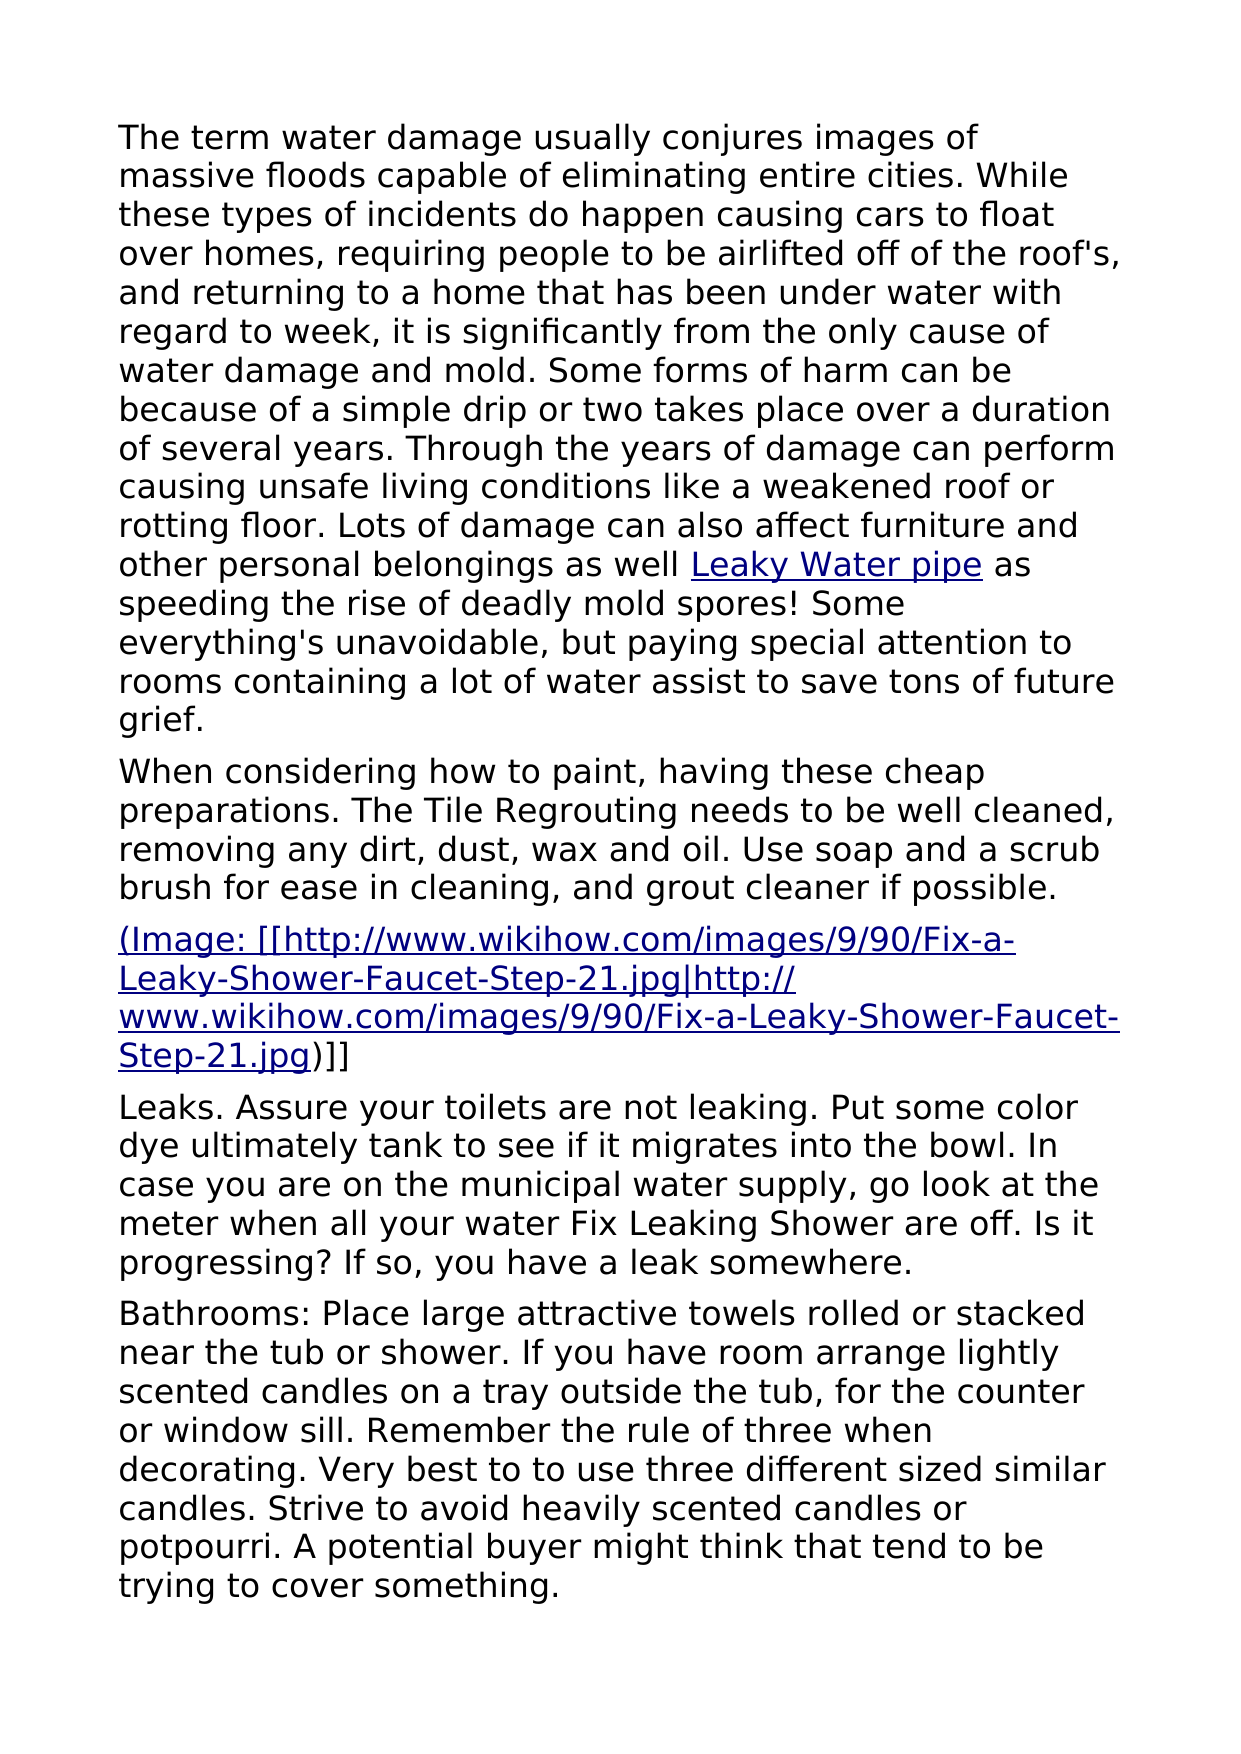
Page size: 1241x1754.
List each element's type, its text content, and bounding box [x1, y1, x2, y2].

text The term water damage usually conjures images of massive floods capable of eliminating entire cities. While these types of incidents do happen causing cars to float over homes, requiring people to be airlifted off of the roof's, and returning to a home that has been under water with regard to week, it is significantly from the only cause of water damage and mold. Some forms of harm can be because of a simple drip or two takes place over a duration of several years. Through the years of damage can perform causing unsafe living conditions like a weakened roof or rotting floor. Lots of damage can also affect furniture and other personal belongings as well Leaky Water pipe as speeding the rise of deadly mold spores! Some everything's unavoidable, but paying special attention to rooms containing a lot of water assist to save tons of future grief. [118, 118, 1122, 740]
text (Image: [[http://www.wikihow.com/images/9/90/Fix-a-Leaky-Shower-Faucet-Step-21.jpg|http://www.wikihow.com/images/9/90/Fix-a-Leaky-Shower-Faucet-Step-21.jpg)]] [118, 920, 1122, 1076]
text Leaks. Assure your toilets are not leaking. Put some color dye ultimately tank to see if it migrates into the bowl. In case you are on the municipal water supply, go look at the meter when all your water Fix Leaking Shower are off. Is it progressing? If so, you have a leak somewhere. [118, 1088, 1122, 1282]
text Bathrooms: Place large attractive towels rolled or stacked near the tub or shower. If you have room arrange lightly scented candles on a tray outside the tub, for the counter or window sill. Remember the rule of three when decorating. Very best to to use three different sized similar candles. Strive to avoid heavily scented candles or potpourri. A potential buyer might think that tend to be trying to cover something. [118, 1295, 1122, 1606]
text When considering how to paint, having these cheap preparations. The Tile Regrouting needs to be well cleaned, removing any dirt, dust, wax and oil. Use soap and a scrub brush for ease in cleaning, and grout cleaner if possible. [118, 752, 1122, 908]
